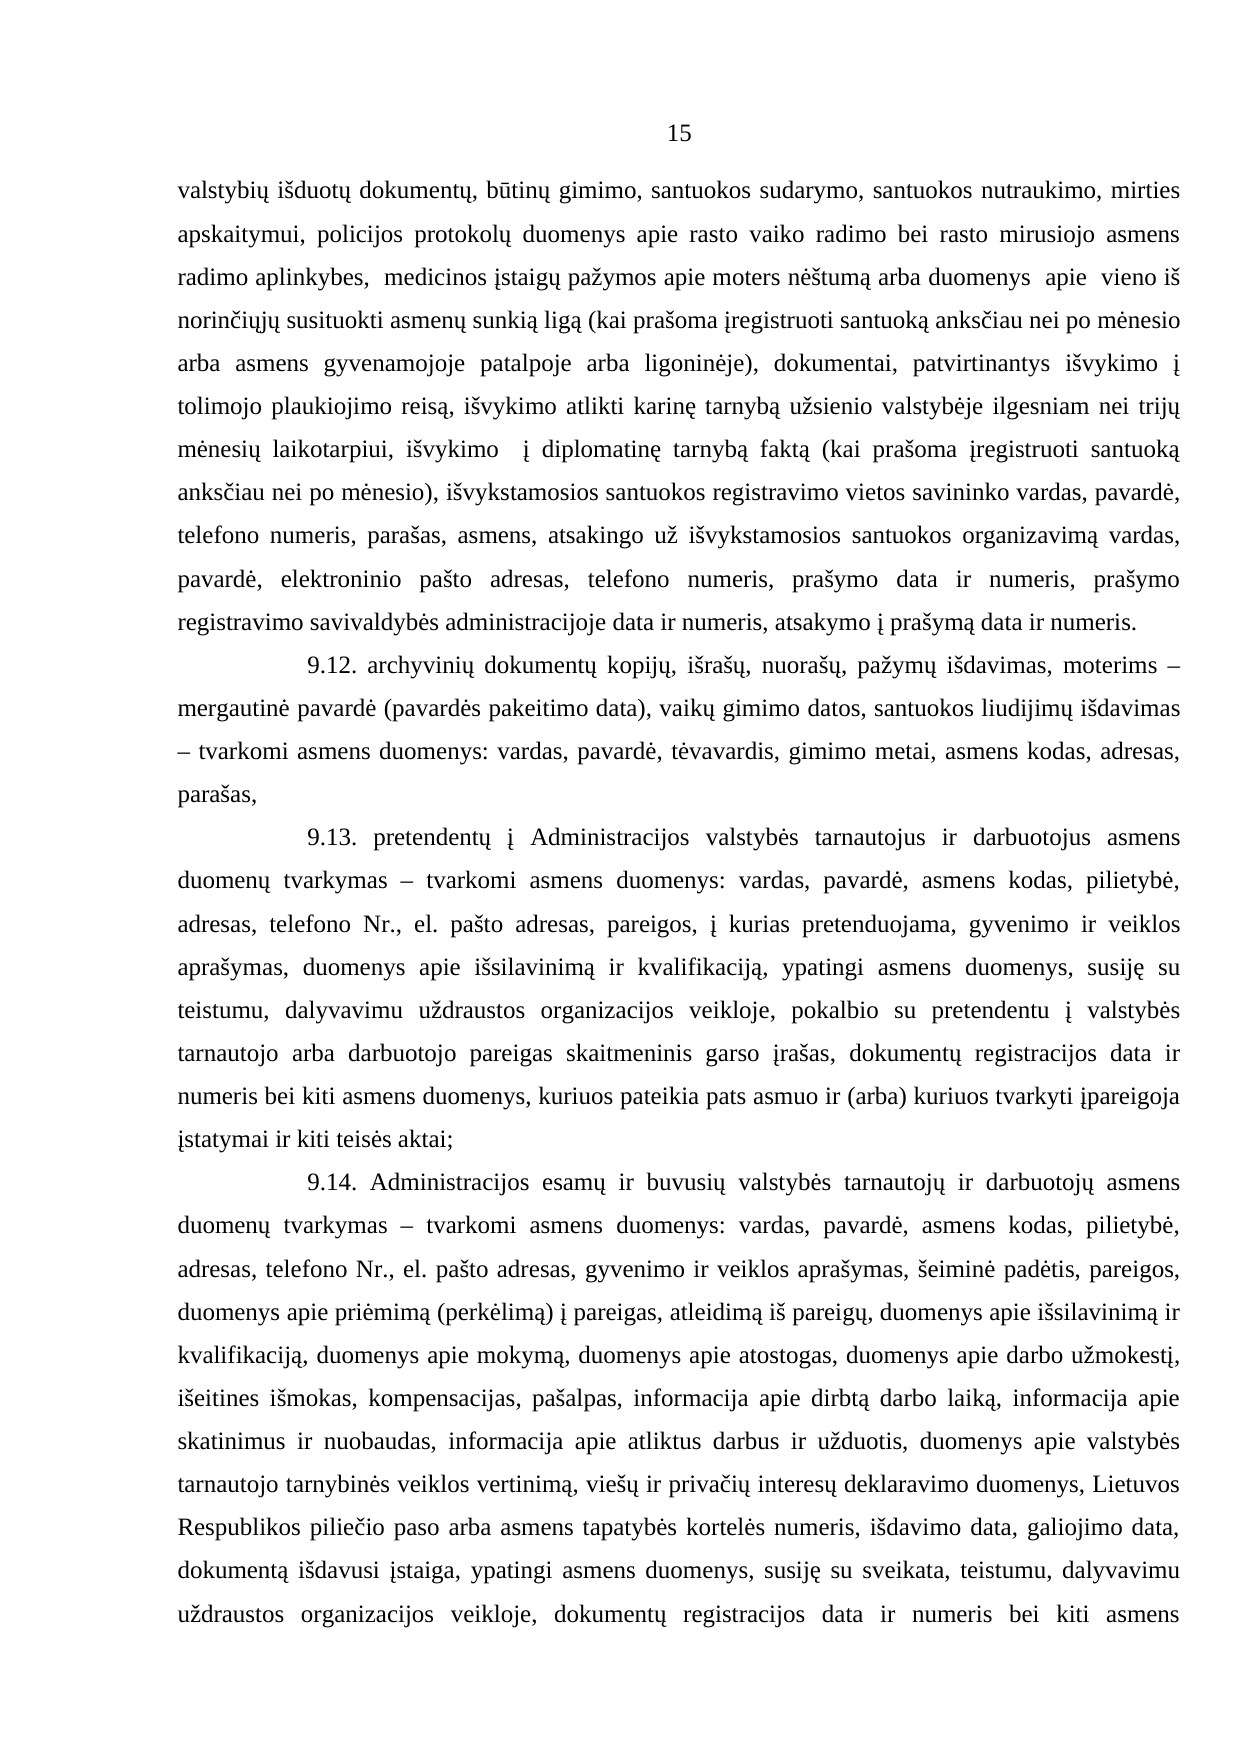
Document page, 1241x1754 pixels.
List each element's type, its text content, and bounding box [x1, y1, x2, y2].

text 9.13. pretendentų į Administracijos valstybės tarnautojus ir darbuotojus asmens duomenų tvarkymas – tvarkomi asmens duomenys: vardas, pavardė, asmens kodas, pilietybė, adresas, telefono Nr., el. pašto adresas, pareigos, į kurias pretenduojama, gyvenimo ir veiklos aprašymas, duomenys apie išsilavinimą ir kvalifikaciją, ypatingi asmens duomenys, susiję su teistumu, dalyvavimu uždraustos organizacijos veikloje, pokalbio su pretendentu į valstybės tarnautojo arba darbuotojo pareigas skaitmeninis garso įrašas, dokumentų registracijos data ir numeris bei kiti asmens duomenys, kuriuos pateikia pats asmuo ir (arba) kuriuos tvarkyti įpareigoja įstatymai ir kiti teisės aktai; [177, 822, 1181, 1153]
text 9.14. Administracijos esamų ir buvusių valstybės tarnautojų ir darbuotojų asmens duomenų tvarkymas – tvarkomi asmens duomenys: vardas, pavardė, asmens kodas, pilietybė, adresas, telefono Nr., el. pašto adresas, gyvenimo ir veiklos aprašymas, šeiminė padėtis, pareigos, duomenys apie priėmimą (perkėlimą) į pareigas, atleidimą iš pareigų, duomenys apie išsilavinimą ir kvalifikaciją, duomenys apie mokymą, duomenys apie atostogas, duomenys apie darbo užmokestį, išeitines išmokas, kompensacijas, pašalpas, informacija apie dirbtą darbo laiką, informacija apie skatinimus ir nuobaudas, informacija apie atliktus darbus ir užduotis, duomenys apie valstybės tarnautojo tarnybinės veiklos vertinimą, viešų ir privačių interesų deklaravimo duomenys, Lietuvos Respublikos piliečio paso arba asmens tapatybės kortelės numeris, išdavimo data, galiojimo data, dokumentą išdavusi įstaiga, ypatingi asmens duomenys, susiję su sveikata, teistumu, dalyvavimu uždraustos organizacijos veikloje, dokumentų registracijos data ir numeris bei kiti asmens [177, 1167, 1181, 1627]
text valstybių išduotų dokumentų, būtinų gimimo, santuokos sudarymo, santuokos nutraukimo, mirties apskaitymui, policijos protokolų duomenys apie rasto vaiko radimo bei rasto mirusiojo asmens radimo aplinkybes, medicinos įstaigų pažymos apie moters nėštumą arba duomenys apie vieno iš norinčiųjų susituokti asmenų sunkią ligą (kai prašoma įregistruoti santuoką anksčiau nei po mėnesio arba asmens gyvenamojoje patalpoje arba ligoninėje), dokumentai, patvirtinantys išvykimo į tolimojo plaukiojimo reisą, išvykimo atlikti karinę tarnybą užsienio valstybėje ilgesniam nei trijų mėnesių laikotarpiui, išvykimo į diplomatinę tarnybą faktą (kai prašoma įregistruoti santuoką anksčiau nei po mėnesio), išvykstamosios santuokos registravimo vietos savininko vardas, pavardė, telefono numeris, parašas, asmens, atsakingo už išvykstamosios santuokos organizavimą vardas, pavardė, elektroninio pašto adresas, telefono numeris, prašymo data ir numeris, prašymo registravimo savivaldybės administracijoje data ir numeris, atsakymo į prašymą data ir numeris. [177, 176, 1181, 636]
text 9.12. archyvinių dokumentų kopijų, išrašų, nuorašų, pažymų išdavimas, moterims – mergautinė pavardė (pavardės pakeitimo data), vaikų gimimo datos, santuokos liudijimų išdavimas – tvarkomi asmens duomenys: vardas, pavardė, tėvavardis, gimimo metai, asmens kodas, adresas, parašas, [177, 650, 1181, 808]
